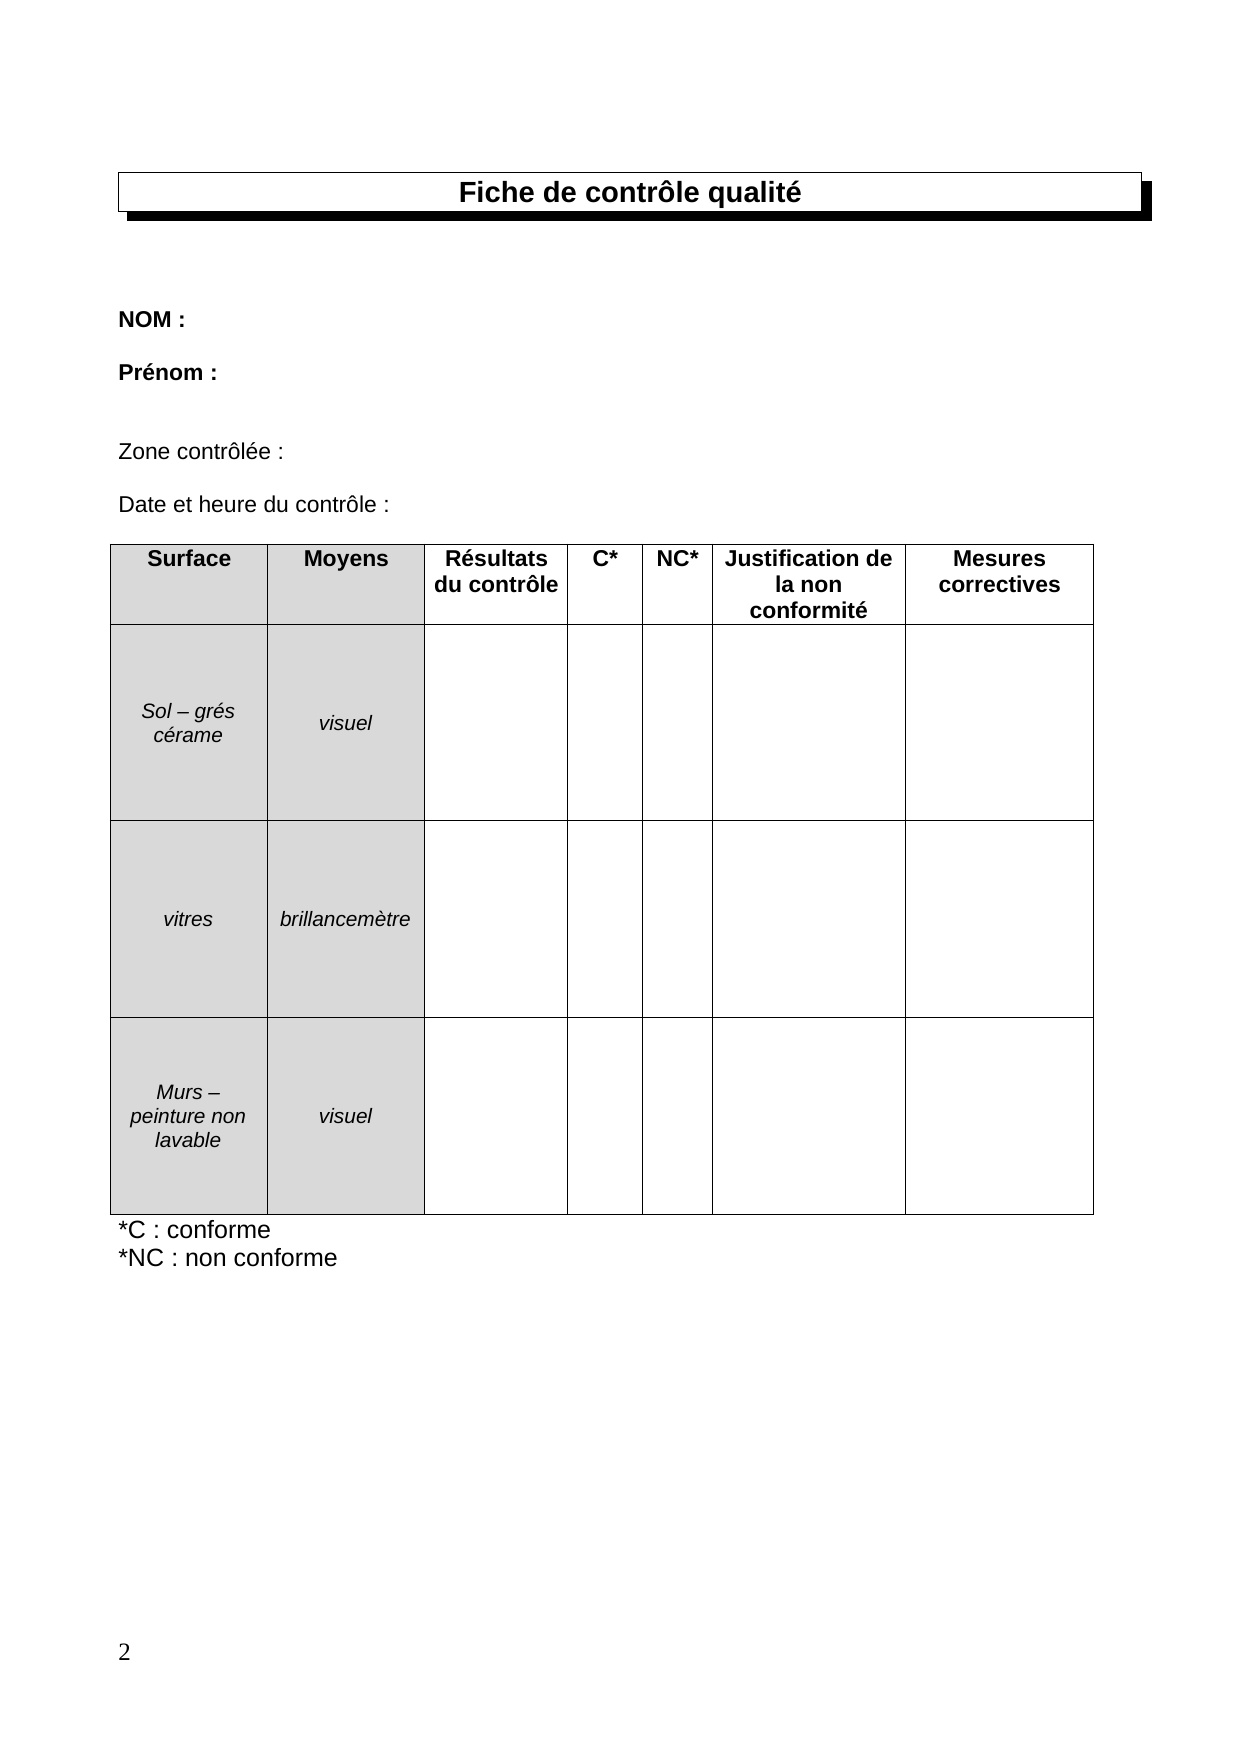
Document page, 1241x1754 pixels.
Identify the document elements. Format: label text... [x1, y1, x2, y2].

table_header Mesures correctives [906, 545, 1093, 624]
table_cell [643, 625, 712, 820]
table_cell brillancemètre [268, 821, 424, 1017]
table_cell [713, 821, 905, 1017]
table_cell [906, 625, 1093, 820]
table_cell visuel [268, 625, 424, 820]
table_cell [425, 625, 567, 820]
table_cell [906, 821, 1093, 1017]
table_cell [568, 821, 642, 1017]
table_cell vitres [111, 821, 267, 1017]
table_cell Sol – grés cérame [111, 625, 267, 820]
table_header NC* [643, 545, 712, 624]
table_cell [713, 1018, 905, 1214]
table_header Résultats du contrôle [425, 545, 567, 624]
text Prénom : [118, 359, 1152, 385]
table_cell [643, 821, 712, 1017]
text *C : conforme [118, 1215, 1152, 1243]
table_cell [425, 1018, 567, 1214]
table_header Surface [111, 545, 267, 624]
table_cell [906, 1018, 1093, 1214]
table_cell [568, 1018, 642, 1214]
table_cell visuel [268, 1018, 424, 1214]
text Zone contrôlée : [118, 438, 1152, 464]
table_header Justification de la non conformité [713, 545, 905, 624]
table_cell Murs – peinture non lavable [111, 1018, 267, 1214]
text NOM : [118, 306, 1152, 333]
text *NC : non conforme [118, 1243, 1152, 1272]
text Date et heure du contrôle : [118, 491, 1152, 517]
table_cell [568, 625, 642, 820]
table_cell [643, 1018, 712, 1214]
table_header C* [568, 545, 642, 624]
table_cell [713, 625, 905, 820]
subtitle Fiche de contrôle qualité [119, 173, 1141, 211]
table_header Moyens [268, 545, 424, 624]
table_cell [425, 821, 567, 1017]
